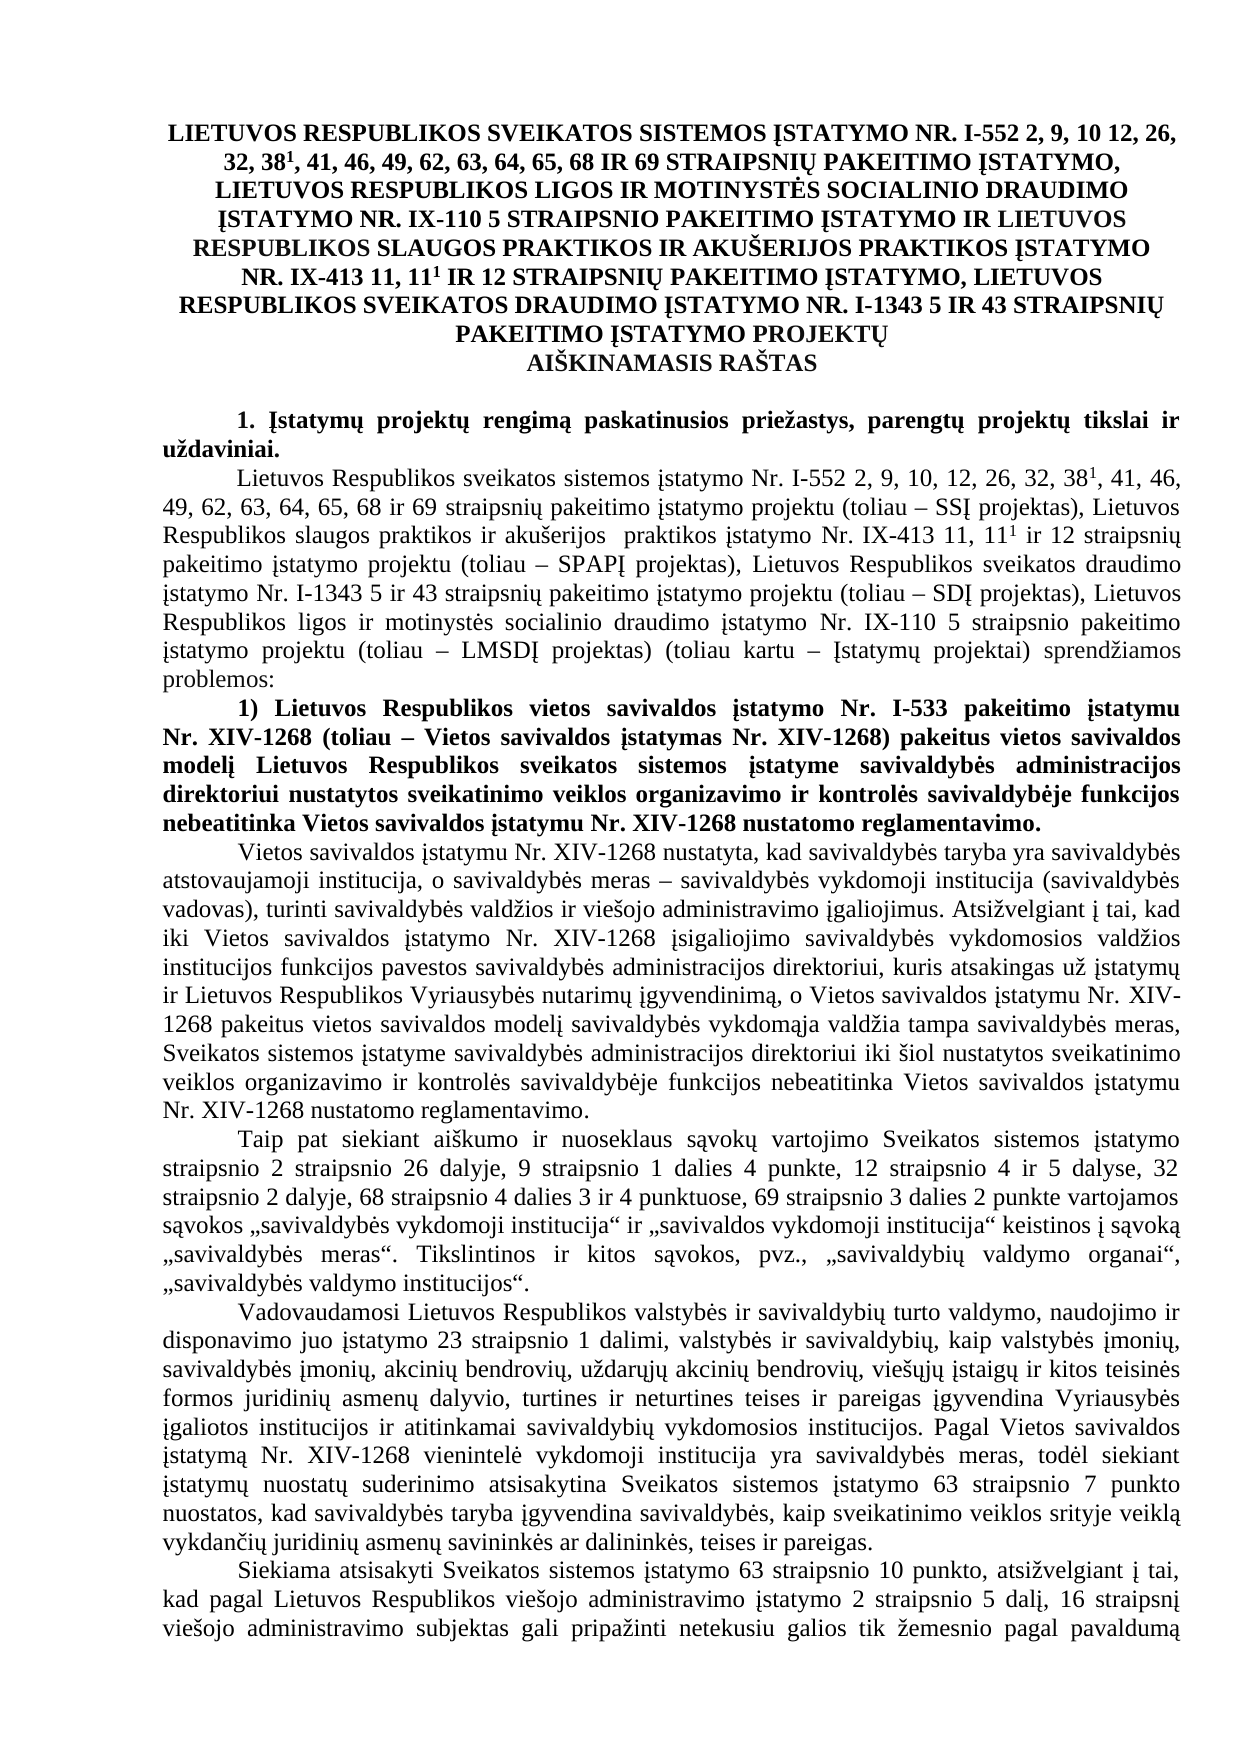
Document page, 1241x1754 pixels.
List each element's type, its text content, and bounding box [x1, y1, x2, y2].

text LIETUVOS RESPUBLIKOS SVEIKATOS SISTEMOS ĮSTATYMO NR. I-552 2, 9, 10 12, 26, 32, 381, 41, 46, 49, 62, 63, 64, 65, 68 IR 69 STRAIPSNIŲ PAKEITIMO ĮSTATYMO, LIETUVOS RESPUBLIKOS LIGOS IR MOTINYSTĖS SOCIALINIO DRAUDIMO ĮSTATYMO NR. IX-110 5 STRAIPSNIo PAKEITIMO ĮSTATYMO IR LIETUVOS RESPUBLIKOS SLAUGOS PRAKTIKOS IR AKUŠERIJOS PRAKTIKOS ĮSTATYMO NR. IX-413 11, 111 IR 12 straipsnių PAKEITIMO ĮSTATYMO, LIETUVOS RESPUBLIKOS SVEIKATOS DRAUDIMO ĮSTATYMO NR. I-1343 5 IR 43 STRAIPSNIŲ PAKEITIMO ĮSTATYMO PROJEKTų [162, 118, 1181, 348]
text Lietuvos Respublikos sveikatos sistemos įstatymo Nr. I-552 2, 9, 10, 12, 26, 32, 381, 41, 46, 49, 62, 63, 64, 65, 68 ir 69 straipsnių pakeitimo įstatymo projektu (toliau – SSĮ projektas), Lietuvos Respublikos slaugos praktikos ir akušerijos praktikos įstatymo Nr. IX-413 11, 111 ir 12 straipsnių pakeitimo įstatymo projektu (toliau – SPAPĮ projektas), Lietuvos Respublikos sveikatos draudimo įstatymo Nr. I-1343 5 ir 43 straipsnių pakeitimo įstatymo projektu (toliau – SDĮ projektas), Lietuvos Respublikos ligos ir motinystės socialinio draudimo įstatymo Nr. IX-110 5 straipsnio pakeitimo įstatymo projektu (toliau – LMSDĮ projektas) (toliau kartu – Įstatymų projektai) sprendžiamos problemos: [162, 463, 1181, 693]
text Taip pat siekiant aiškumo ir nuoseklaus sąvokų vartojimo Sveikatos sistemos įstatymo straipsnio 2 straipsnio 26 dalyje, 9 straipsnio 1 dalies 4 punkte, 12 straipsnio 4 ir 5 dalyse, 32 straipsnio 2 dalyje, 68 straipsnio 4 dalies 3 ir 4 punktuose, 69 straipsnio 3 dalies 2 punkte vartojamos sąvokos „savivaldybės vykdomoji institucija“ ir „savivaldos vykdomoji institucija“ keistinos į sąvoką „savivaldybės meras“. Tikslintinos ir kitos sąvokos, pvz., „savivaldybių valdymo organai“, „savivaldybės valdymo institucijos“. [162, 1124, 1181, 1297]
text Siekiama atsisakyti Sveikatos sistemos įstatymo 63 straipsnio 10 punkto, atsižvelgiant į tai, kad pagal Lietuvos Respublikos viešojo administravimo įstatymo 2 straipsnio 5 dalį, 16 straipsnį viešojo administravimo subjektas gali pripažinti netekusiu galios tik žemesnio pagal pavaldumą [162, 1556, 1181, 1642]
text Vietos savivaldos įstatymu Nr. XIV-1268 nustatyta, kad savivaldybės taryba yra savivaldybės atstovaujamoji institucija, o savivaldybės meras – savivaldybės vykdomoji institucija (savivaldybės vadovas), turinti savivaldybės valdžios ir viešojo administravimo įgaliojimus. Atsižvelgiant į tai, kad iki Vietos savivaldos įstatymo Nr. XIV-1268 įsigaliojimo savivaldybės vykdomosios valdžios institucijos funkcijos pavestos savivaldybės administracijos direktoriui, kuris atsakingas už įstatymų ir Lietuvos Respublikos Vyriausybės nutarimų įgyvendinimą, o Vietos savivaldos įstatymu Nr. XIV-1268 pakeitus vietos savivaldos modelį savivaldybės vykdomąja valdžia tampa savivaldybės meras, Sveikatos sistemos įstatyme savivaldybės administracijos direktoriui iki šiol nustatytos sveikatinimo veiklos organizavimo ir kontrolės savivaldybėje funkcijos nebeatitinka Vietos savivaldos įstatymu Nr. XIV-1268 nustatomo reglamentavimo. [162, 837, 1181, 1124]
text AIŠKINAMASIS RAŠTAS [162, 348, 1181, 377]
text 1. Įstatymų projektų rengimą paskatinusios priežastys, parengtų projektų tikslai ir uždaviniai. [162, 406, 1181, 463]
text Vadovaudamosi Lietuvos Respublikos valstybės ir savivaldybių turto valdymo, naudojimo ir disponavimo juo įstatymo 23 straipsnio 1 dalimi, valstybės ir savivaldybių, kaip valstybės įmonių, savivaldybės įmonių, akcinių bendrovių, uždarųjų akcinių bendrovių, viešųjų įstaigų ir kitos teisinės formos juridinių asmenų dalyvio, turtines ir neturtines teises ir pareigas įgyvendina Vyriausybės įgaliotos institucijos ir atitinkamai savivaldybių vykdomosios institucijos. Pagal Vietos savivaldos įstatymą Nr. XIV-1268 vienintelė vykdomoji institucija yra savivaldybės meras, todėl siekiant įstatymų nuostatų suderinimo atsisakytina Sveikatos sistemos įstatymo 63 straipsnio 7 punkto nuostatos, kad savivaldybės taryba įgyvendina savivaldybės, kaip sveikatinimo veiklos srityje veiklą vykdančių juridinių asmenų savininkės ar dalininkės, teises ir pareigas. [162, 1297, 1181, 1556]
text 1) Lietuvos Respublikos vietos savivaldos įstatymo Nr. I-533 pakeitimo įstatymu Nr. XIV-1268 (toliau – Vietos savivaldos įstatymas Nr. XIV-1268) pakeitus vietos savivaldos modelį Lietuvos Respublikos sveikatos sistemos įstatyme savivaldybės administracijos direktoriui nustatytos sveikatinimo veiklos organizavimo ir kontrolės savivaldybėje funkcijos nebeatitinka Vietos savivaldos įstatymu Nr. XIV-1268 nustatomo reglamentavimo. [162, 693, 1181, 837]
